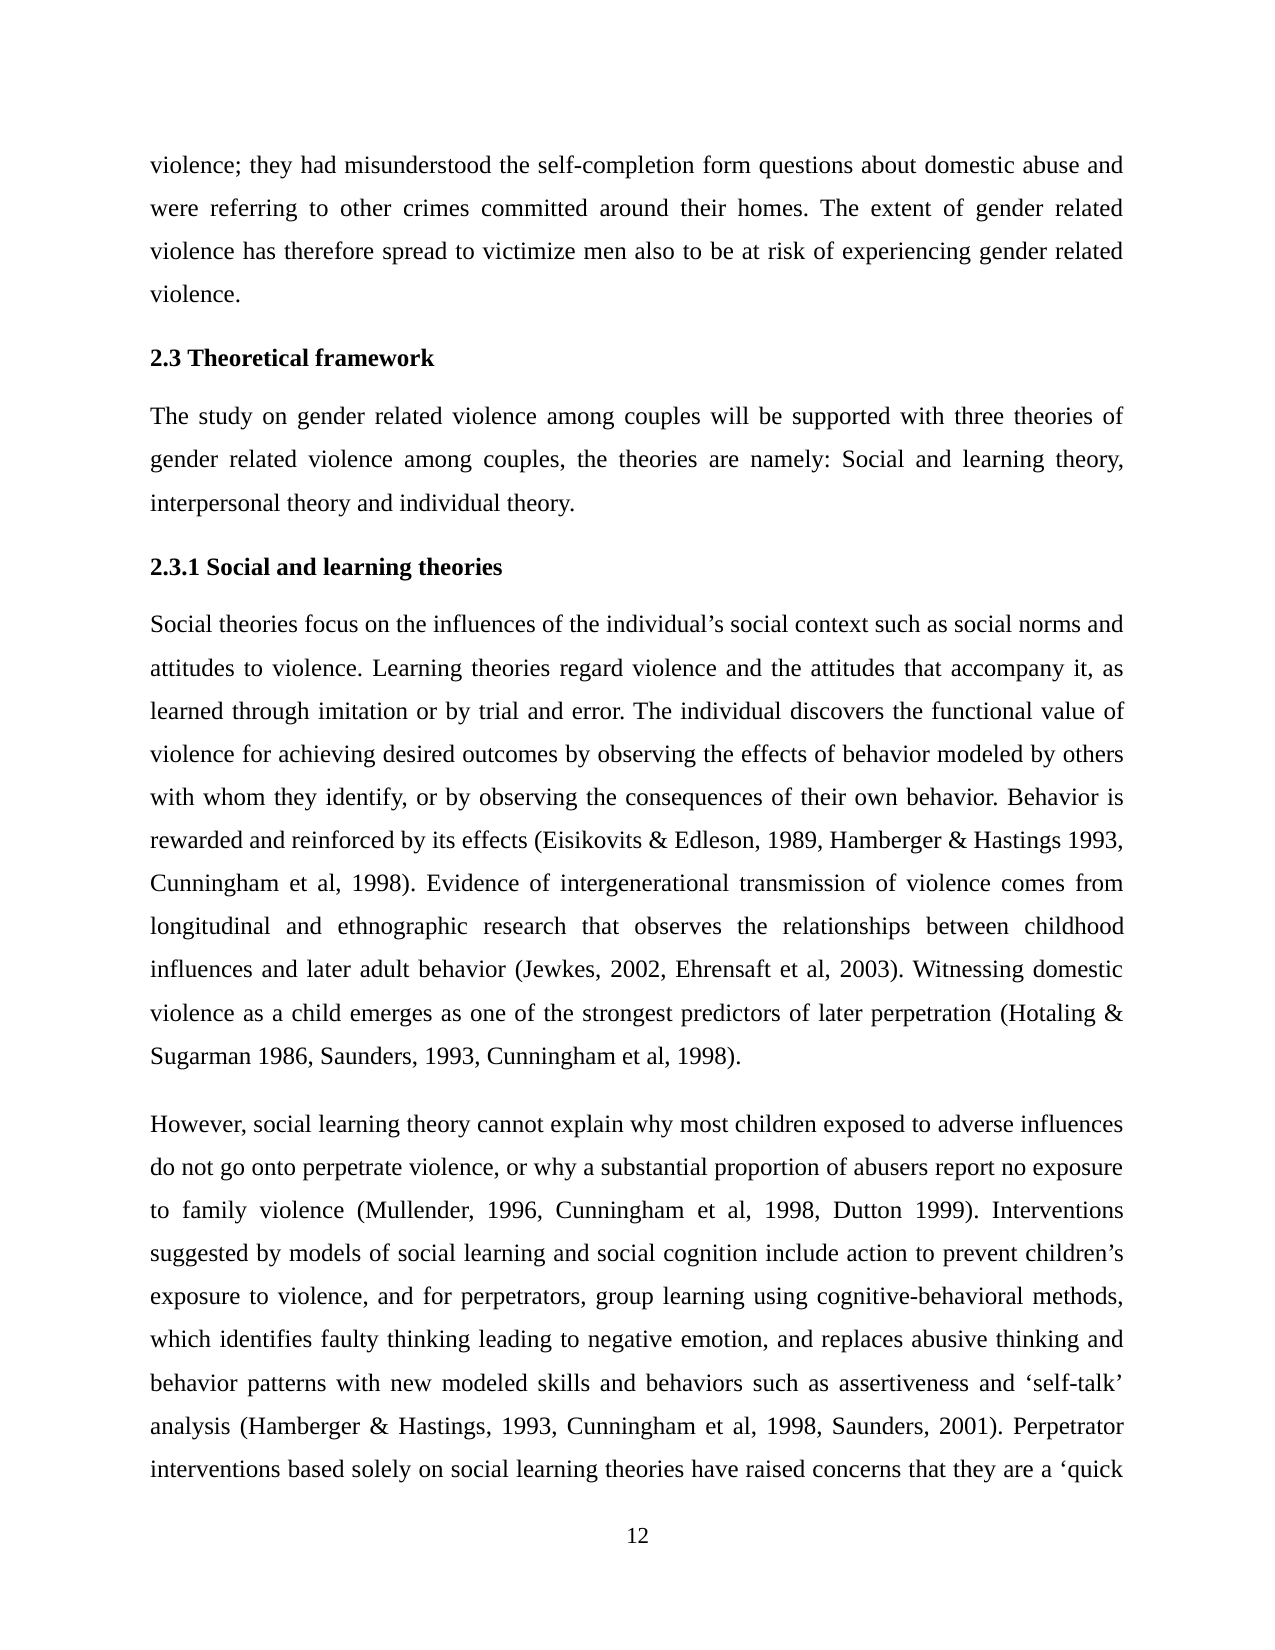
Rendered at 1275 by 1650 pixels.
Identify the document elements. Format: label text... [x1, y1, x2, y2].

subtitle 2.3 Theoretical framework [150, 343, 1125, 372]
subtitle 2.3.1 Social and learning theories [150, 552, 1125, 580]
text The study on gender related violence among couples will be supported with three theories of gender related violence among couples, the theories are namely: Social and learning theory, interpersonal theory and individual theory. [150, 401, 1125, 516]
text Social theories focus on the influences of the individual’s social context such as social norms and attitudes to violence. Learning theories regard violence and the attitudes that accompany it, as learned through imitation or by trial and error. The individual discovers the functional value of violence for achieving desired outcomes by observing the effects of behavior modeled by others with whom they identify, or by observing the consequences of their own behavior. Behavior is rewarded and reinforced by its effects (Eisikovits & Edleson, 1989, Hamberger & Hastings 1993, Cunningham et al, 1998). Evidence of intergenerational transmission of violence comes from longitudinal and ethnographic research that observes the relationships between childhood influences and later adult behavior (Jewkes, 2002, Ehrensaft et al, 2003). Witnessing domestic violence as a child emerges as one of the strongest predictors of later perpetration (Hotaling & Sugarman 1986, Saunders, 1993, Cunningham et al, 1998). [150, 609, 1125, 1069]
text violence; they had misunderstood the self-completion form questions about domestic abuse and were referring to other crimes committed around their homes. The extent of gender related violence has therefore spread to victimize men also to be at risk of experiencing gender related violence. [150, 150, 1125, 308]
text However, social learning theory cannot explain why most children exposed to adverse influences do not go onto perpetrate violence, or why a substantial proportion of abusers report no exposure to family violence (Mullender, 1996, Cunningham et al, 1998, Dutton 1999). Interventions suggested by models of social learning and social cognition include action to prevent children’s exposure to violence, and for perpetrators, group learning using cognitive-behavioral methods, which identifies faulty thinking leading to negative emotion, and replaces abusive thinking and behavior patterns with new modeled skills and behaviors such as assertiveness and ‘self-talk’ analysis (Hamberger & Hastings, 1993, Cunningham et al, 1998, Saunders, 2001). Perpetrator interventions based solely on social learning theories have raised concerns that they are a ‘quick [150, 1109, 1125, 1483]
